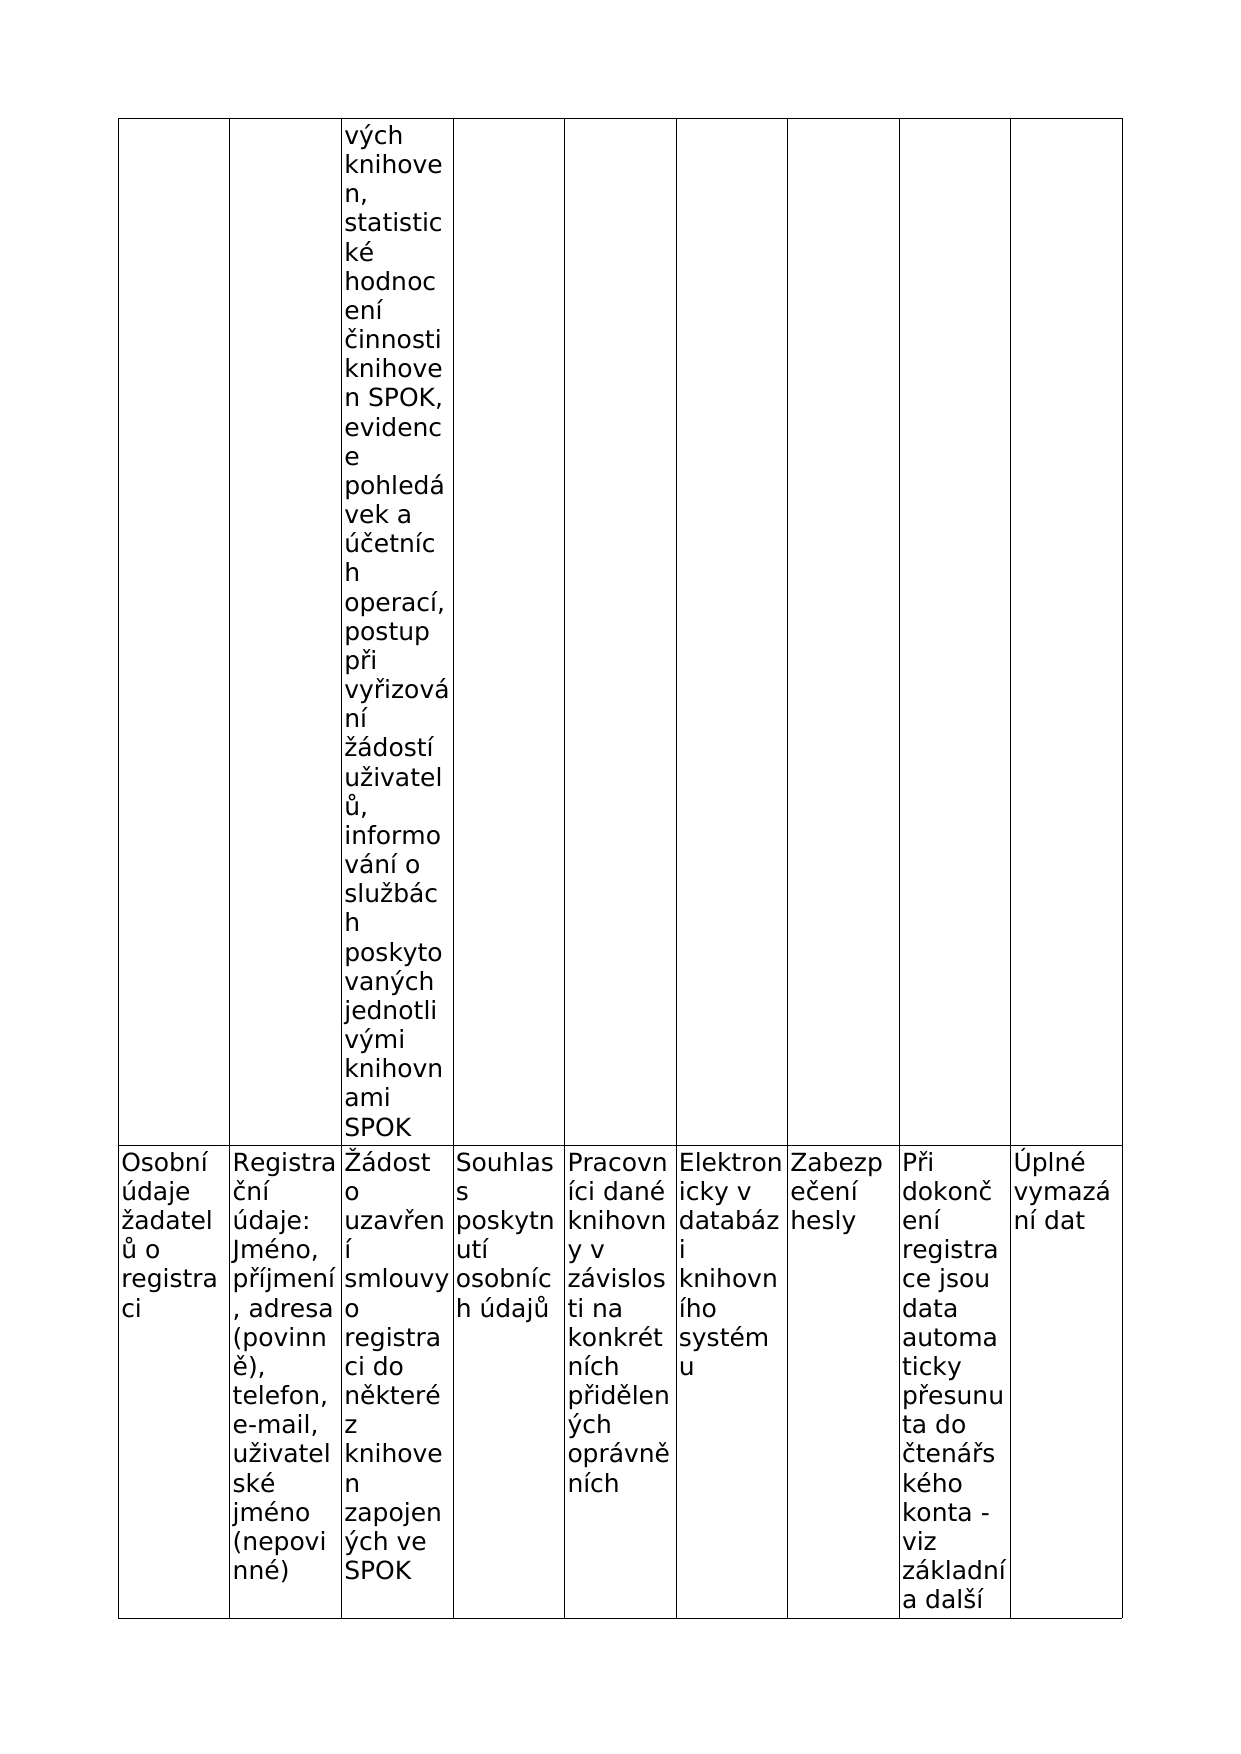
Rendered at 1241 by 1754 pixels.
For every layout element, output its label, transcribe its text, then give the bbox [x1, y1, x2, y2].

table_cell [565, 119, 676, 1145]
table_cell Úplné vymazání dat [1011, 1146, 1122, 1617]
table_cell Souhlas s poskytnutí osobních údajů [454, 1146, 564, 1617]
table_cell [1011, 119, 1122, 1145]
table_cell Žádost o uzavření smlouvy o registraci do některé z knihoven zapojených ve SPOK [342, 1146, 453, 1617]
table_cell [788, 119, 899, 1145]
table_cell [900, 119, 1010, 1145]
table_cell [677, 119, 787, 1145]
table_cell Registrační údaje: Jméno, příjmení, adresa (povinně), telefon, e-mail, uživatelské jméno (nepovinné) [230, 1146, 341, 1617]
table_cell [119, 119, 229, 1145]
table_cell [454, 119, 564, 1145]
table_cell [230, 119, 341, 1145]
table_cell vých knihoven, statistické hodnocení činnosti knihoven SPOK, evidence pohledávek a účetních operací, postup při vyřizování žádostí uživatelů, informování o službách poskytovaných jednotlivými knihovnami SPOK [342, 119, 453, 1145]
table_cell Pracovníci dané knihovny v závislosti na konkrétních přidělených oprávněních [565, 1146, 676, 1617]
table_cell Při dokončení registrace jsou data automaticky přesunuta do čtenářského konta - viz základní a další [900, 1146, 1010, 1617]
table_cell Elektronicky v databázi knihovního systému [677, 1146, 787, 1617]
table_cell Zabezpečení hesly [788, 1146, 899, 1617]
table_cell Osobní údaje žadatelů o registraci [119, 1146, 229, 1617]
